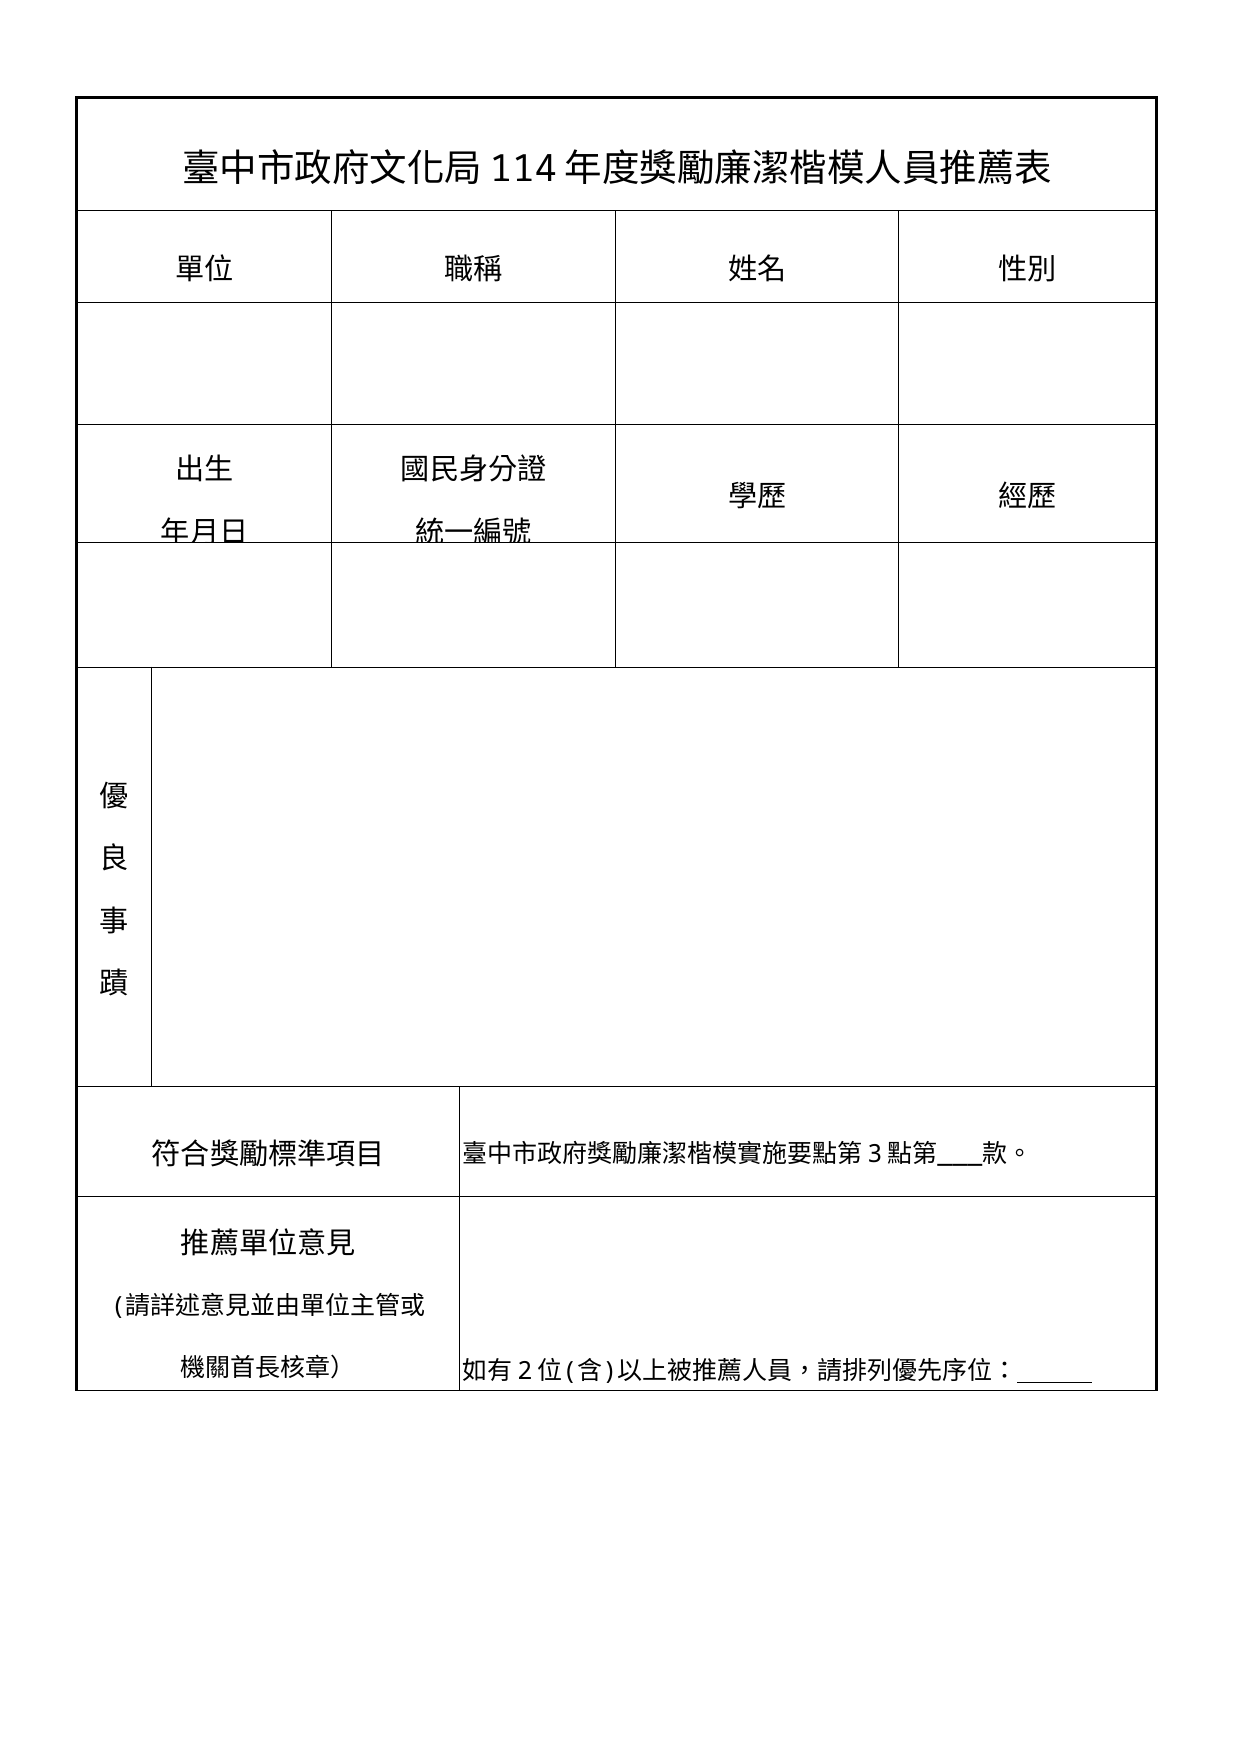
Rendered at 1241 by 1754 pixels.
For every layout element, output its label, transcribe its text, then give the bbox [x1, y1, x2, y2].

table_cell 單位 [78, 211, 331, 302]
table_cell 經歷 [899, 425, 1155, 542]
table_cell 符合獎勵標準項目 [78, 1087, 459, 1196]
table_cell 優 良 事 蹟 [78, 668, 151, 1086]
table_cell 如有2位(含)以上被推薦人員，請排列優先序位： [460, 1197, 1155, 1389]
table_cell [332, 543, 615, 667]
table_cell 國民身分證 統一編號 [332, 425, 615, 542]
table_cell 職稱 [332, 211, 615, 302]
table_cell [899, 303, 1155, 424]
table_cell 學歷 [616, 425, 898, 542]
table_cell 姓名 [616, 211, 898, 302]
table_cell 臺中市政府獎勵廉潔楷模實施要點第3點第___款。 [460, 1087, 1155, 1196]
table_cell [616, 303, 898, 424]
table_cell [616, 543, 898, 667]
table_cell 推薦單位意見 (請詳述意見並由單位主管或 機關首長核章） [78, 1197, 459, 1389]
table_cell [332, 303, 615, 424]
table_cell 性別 [899, 211, 1155, 302]
table_cell [78, 303, 331, 424]
table_cell [78, 543, 331, 667]
table_cell [152, 668, 1155, 1086]
table_cell 出生 年月日 [78, 425, 331, 542]
table_cell [899, 543, 1155, 667]
table_header 臺中市政府文化局114年度獎勵廉潔楷模人員推薦表 [78, 99, 1155, 210]
